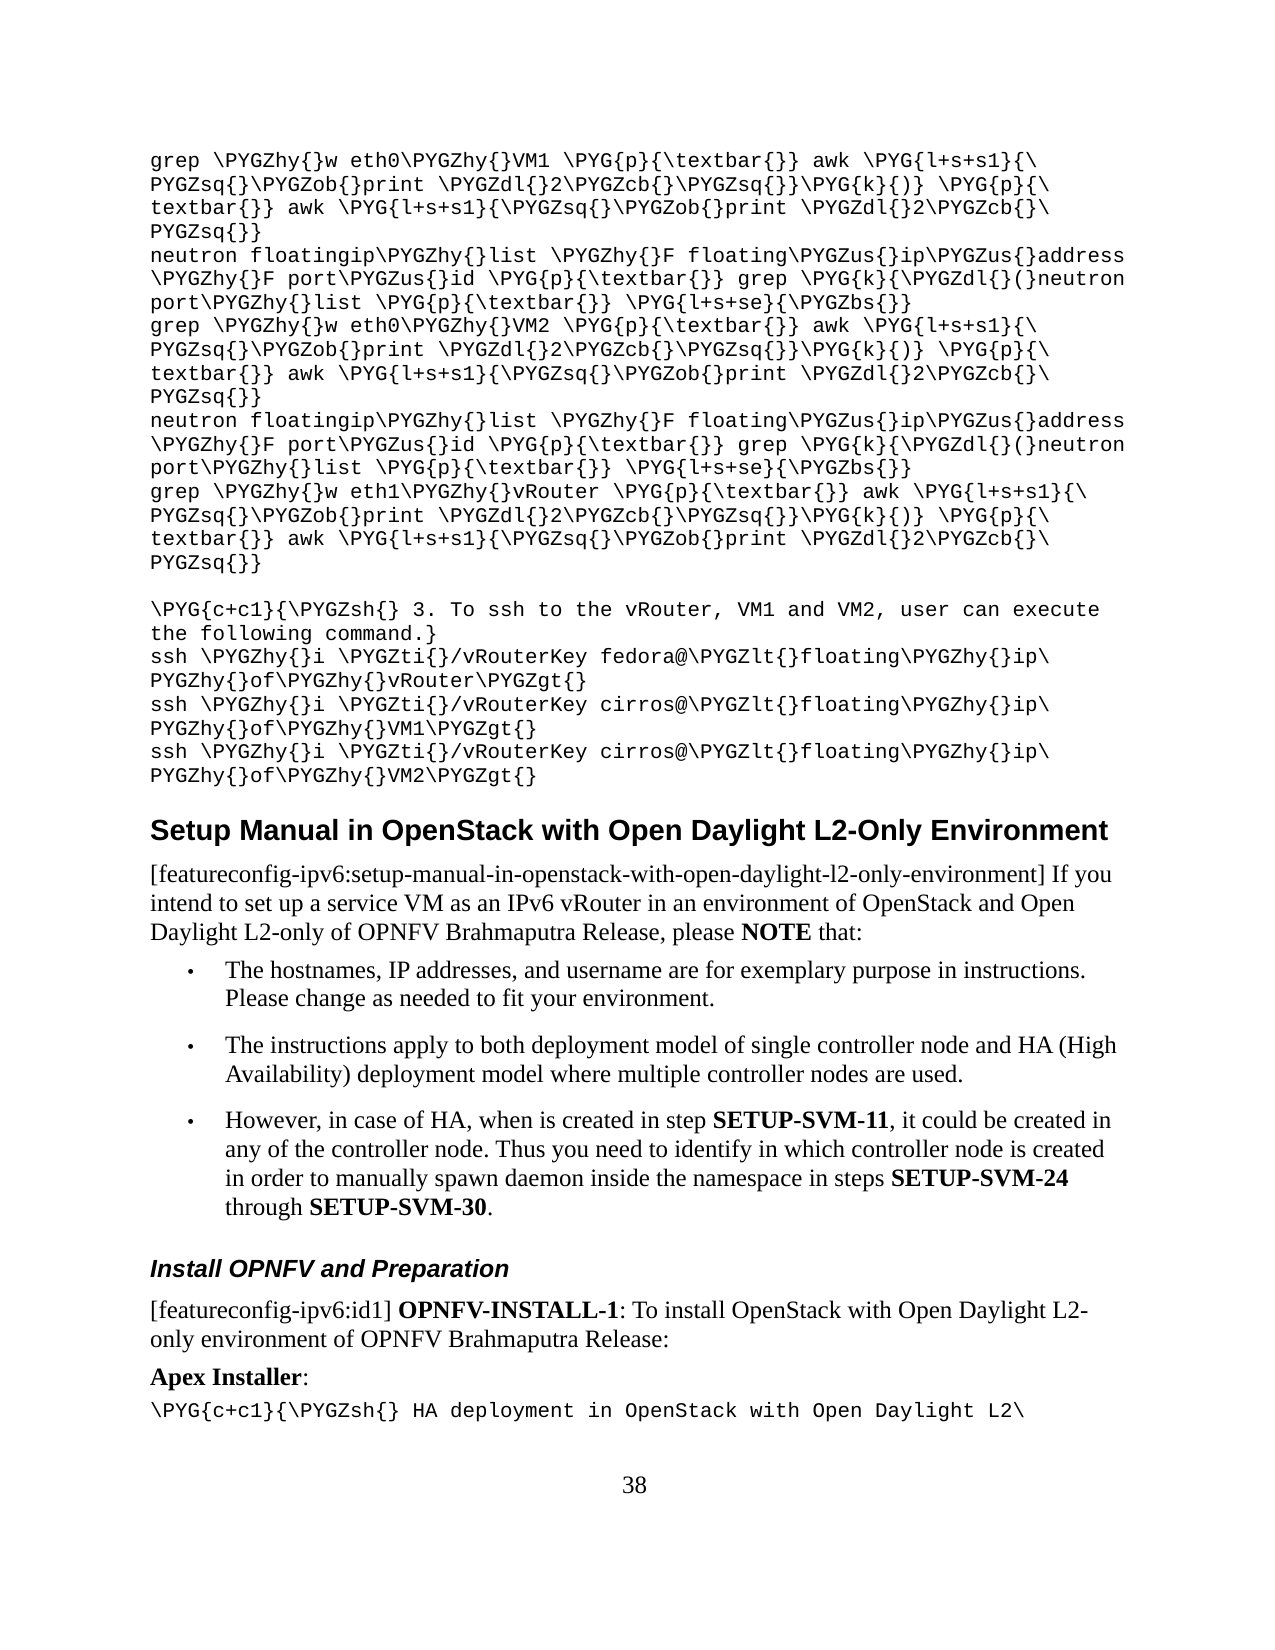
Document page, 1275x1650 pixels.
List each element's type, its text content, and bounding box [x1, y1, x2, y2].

list The instructions apply to both deployment model of single controller node and HA (High Availability) deployment model where multiple controller nodes are used. [187, 1030, 1125, 1088]
text \PYG{c+c1}{\PYGZsh{} 3. To ssh to the vRouter, VM1 and VM2, user can execute the following command.} [150, 599, 1125, 647]
subtitle Setup Manual in OpenStack with Open Daylight L2-Only Environment [150, 813, 1125, 847]
text Apex Installer: [150, 1362, 1125, 1391]
subtitle Install OPNFV and Preparation [150, 1254, 1125, 1283]
text grep \PYGZhy{}w eth0\PYGZhy{}VM2 \PYG{p}{\textbar{}} awk \PYG{l+s+s1}{\PYGZsq{}\PYGZob{}print \PYGZdl{}2\PYGZcb{}\PYGZsq{}}\PYG{k}{)} \PYG{p}{\textbar{}} awk \PYG{l+s+s1}{\PYGZsq{}\PYGZob{}print \PYGZdl{}2\PYGZcb{}\PYGZsq{}} [150, 316, 1125, 410]
list However, in case of HA, when is created in step SETUP-SVM-11, it could be created in any of the controller node. Thus you need to identify in which controller node is created in order to manually spawn daemon inside the namespace in steps SETUP-SVM-24 through SETUP-SVM-30. [187, 1106, 1125, 1221]
text grep \PYGZhy{}w eth0\PYGZhy{}VM1 \PYG{p}{\textbar{}} awk \PYG{l+s+s1}{\PYGZsq{}\PYGZob{}print \PYGZdl{}2\PYGZcb{}\PYGZsq{}}\PYG{k}{)} \PYG{p}{\textbar{}} awk \PYG{l+s+s1}{\PYGZsq{}\PYGZob{}print \PYGZdl{}2\PYGZcb{}\PYGZsq{}} [150, 150, 1125, 244]
text grep \PYGZhy{}w eth1\PYGZhy{}vRouter \PYG{p}{\textbar{}} awk \PYG{l+s+s1}{\PYGZsq{}\PYGZob{}print \PYGZdl{}2\PYGZcb{}\PYGZsq{}}\PYG{k}{)} \PYG{p}{\textbar{}} awk \PYG{l+s+s1}{\PYGZsq{}\PYGZob{}print \PYGZdl{}2\PYGZcb{}\PYGZsq{}} [150, 481, 1125, 576]
text [featureconfig-ipv6:setup-manual-in-openstack-with-open-daylight-l2-only-environment] If you intend to set up a service VM as an IPv6 vRouter in an environment of OpenStack and Open Daylight L2-only of OPNFV Brahmaputra Release, please NOTE that: [150, 859, 1125, 946]
text \PYG{c+c1}{\PYGZsh{} HA deployment in OpenStack with Open Daylight L2\ [150, 1400, 1125, 1423]
text ssh \PYGZhy{}i \PYGZti{}/vRouterKey fedora@\PYGZlt{}floating\PYGZhy{}ip\PYGZhy{}of\PYGZhy{}vRouter\PYGZgt{} [150, 647, 1125, 694]
text ssh \PYGZhy{}i \PYGZti{}/vRouterKey cirros@\PYGZlt{}floating\PYGZhy{}ip\PYGZhy{}of\PYGZhy{}VM2\PYGZgt{} [150, 741, 1125, 788]
text neutron floatingip\PYGZhy{}list \PYGZhy{}F floating\PYGZus{}ip\PYGZus{}address \PYGZhy{}F port\PYGZus{}id \PYG{p}{\textbar{}} grep \PYG{k}{\PYGZdl{}(}neutron port\PYGZhy{}list \PYG{p}{\textbar{}} \PYG{l+s+se}{\PYGZbs{}} [150, 410, 1125, 481]
text neutron floatingip\PYGZhy{}list \PYGZhy{}F floating\PYGZus{}ip\PYGZus{}address \PYGZhy{}F port\PYGZus{}id \PYG{p}{\textbar{}} grep \PYG{k}{\PYGZdl{}(}neutron port\PYGZhy{}list \PYG{p}{\textbar{}} \PYG{l+s+se}{\PYGZbs{}} [150, 244, 1125, 316]
text ssh \PYGZhy{}i \PYGZti{}/vRouterKey cirros@\PYGZlt{}floating\PYGZhy{}ip\PYGZhy{}of\PYGZhy{}VM1\PYGZgt{} [150, 694, 1125, 741]
text [featureconfig-ipv6:id1] OPNFV-INSTALL-1: To install OpenStack with Open Daylight L2-only environment of OPNFV Brahmaputra Release: [150, 1296, 1125, 1353]
list The hostnames, IP addresses, and username are for exemplary purpose in instructions. Please change as needed to fit your environment. [187, 955, 1125, 1012]
